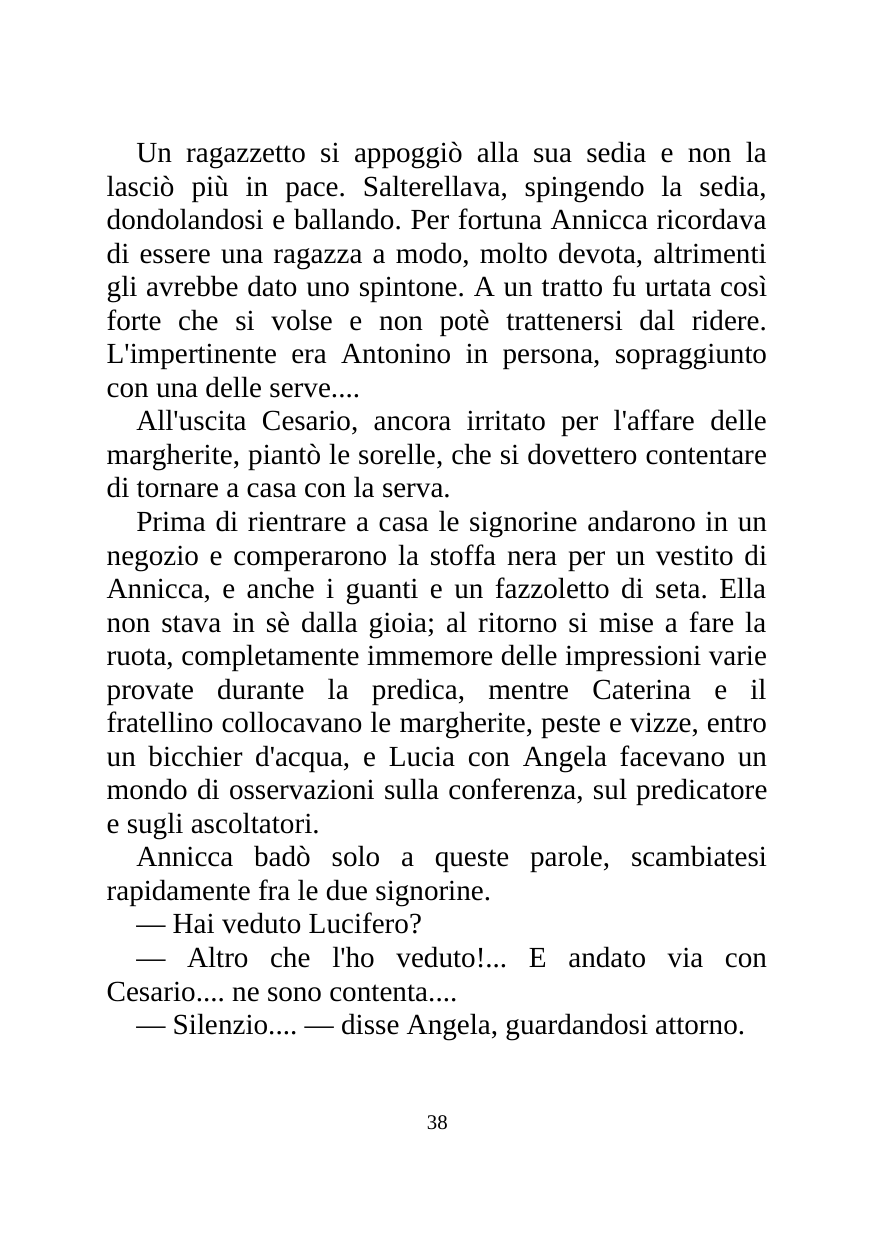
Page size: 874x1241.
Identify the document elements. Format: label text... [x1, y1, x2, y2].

text — Altro che l'ho veduto!... E andato via con Cesario.... ne sono contenta.... [106, 940, 768, 1007]
text All'uscita Cesario, ancora irritato per l'affare delle margherite, piantò le sorelle, che si dovettero contentare di tornare a casa con la serva. [106, 403, 768, 504]
text — Hai veduto Lucifero? [106, 907, 768, 940]
text Annicca badò solo a queste parole, scambiatesi rapidamente fra le due signorine. [106, 839, 768, 907]
text Prima di rientrare a casa le signorine andarono in un negozio e comperarono la stoffa nera per un vestito di Annicca, e anche i guanti e un fazzoletto di seta. Ella non stava in sè dalla gioia; al ritorno si mise a fare la ruota, completamente immemore delle impressioni varie provate durante la predica, mentre Caterina e il fratellino collocavano le margherite, peste e vizze, entro un bicchier d'acqua, e Lucia con Angela facevano un mondo di osservazioni sulla conferenza, sul predicatore e sugli ascoltatori. [106, 504, 768, 839]
text Un ragazzetto si appoggiò alla sua sedia e non la lasciò più in pace. Salterellava, spingendo la sedia, dondolandosi e ballando. Per fortuna Annicca ricordava di essere una ragazza a modo, molto devota, altrimenti gli avrebbe dato uno spintone. A un tratto fu urtata così forte che si volse e non potè trattenersi dal ridere. L'impertinente era Antonino in persona, sopraggiunto con una delle serve.... [106, 135, 768, 403]
text — Silenzio.... — disse Angela, guardandosi attorno. [106, 1007, 768, 1041]
